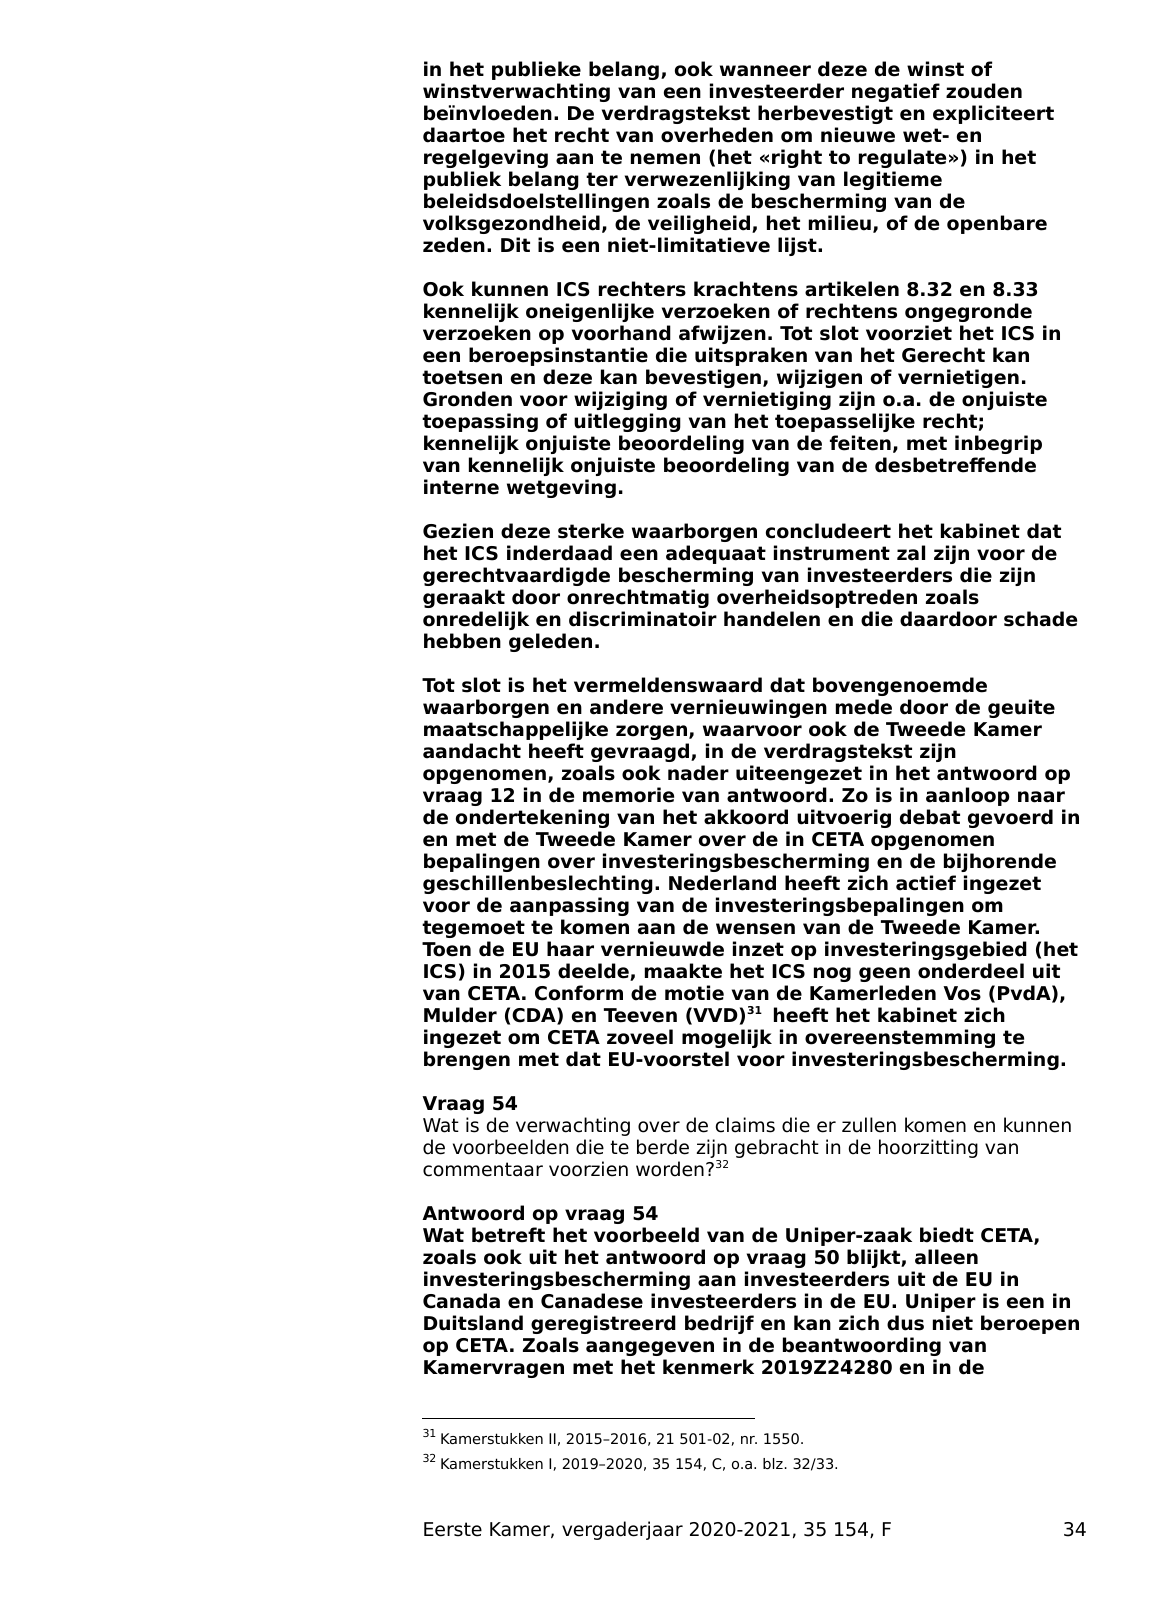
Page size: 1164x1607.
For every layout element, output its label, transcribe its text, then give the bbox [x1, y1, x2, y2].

text Ook kunnen ICS rechters krachtens artikelen 8.32 en 8.33 kennelijk oneigenlijke verzoeken of rechtens ongegronde verzoeken op voorhand afwijzen. Tot slot voorziet het ICS in een beroepsinstantie die uitspraken van het Gerecht kan toetsen en deze kan bevestigen, wijzigen of vernietigen. Gronden voor wijziging of vernietiging zijn o.a. de onjuiste toepassing of uitlegging van het toepasselijke recht; kennelijk onjuiste beoordeling van de feiten, met inbegrip van kennelijk onjuiste beoordeling van de desbetreffende interne wetgeving. [422, 279, 1087, 499]
text Vraag 54 [422, 1093, 1087, 1115]
text Gezien deze sterke waarborgen concludeert het kabinet dat het ICS inderdaad een adequaat instrument zal zijn voor de gerechtvaardigde bescherming van investeerders die zijn geraakt door onrechtmatig overheidsoptreden zoals onredelijk en discriminatoir handelen en die daardoor schade hebben geleden. [422, 521, 1087, 653]
text Kamerstukken II, 2015–2016, 21 501-02, nr. 1550. [422, 1427, 1087, 1449]
text in het publieke belang, ook wanneer deze de winst of winstverwachting van een investeerder negatief zouden beïnvloeden. De verdragstekst herbevestigt en expliciteert daartoe het recht van overheden om nieuwe wet- en regelgeving aan te nemen (het «right to regulate») in het publiek belang ter verwezenlijking van legitieme beleidsdoelstellingen zoals de bescherming van de volksgezondheid, de veiligheid, het milieu, of de openbare zeden. Dit is een niet-limitatieve lijst. [422, 59, 1087, 257]
text Wat betreft het voorbeeld van de Uniper-zaak biedt CETA, zoals ook uit het antwoord op vraag 50 blijkt, alleen investeringsbescherming aan investeerders uit de EU in Canada en Canadese investeerders in de EU. Uniper is een in Duitsland geregistreerd bedrijf en kan zich dus niet beroepen op CETA. Zoals aangegeven in de beantwoording van Kamervragen met het kenmerk 2019Z24280 en in de [422, 1225, 1087, 1379]
text Tot slot is het vermeldenswaard dat bovengenoemde waarborgen en andere vernieuwingen mede door de geuite maatschappelijke zorgen, waarvoor ook de Tweede Kamer aandacht heeft gevraagd, in de verdragstekst zijn opgenomen, zoals ook nader uiteengezet in het antwoord op vraag 12 in de memorie van antwoord. Zo is in aanloop naar de ondertekening van het akkoord uitvoerig debat gevoerd in en met de Tweede Kamer over de in CETA opgenomen bepalingen over investeringsbescherming en de bijhorende geschillenbeslechting. Nederland heeft zich actief ingezet voor de aanpassing van de investeringsbepalingen om tegemoet te komen aan de wensen van de Tweede Kamer. Toen de EU haar vernieuwde inzet op investeringsgebied (het ICS) in 2015 deelde, maakte het ICS nog geen onderdeel uit van CETA. Conform de motie van de Kamerleden Vos (PvdA), Mulder (CDA) en Teeven (VVD) heeft het kabinet zich ingezet om CETA zoveel mogelijk in overeenstemming te brengen met dat EU-voorstel voor investeringsbescherming. [422, 675, 1087, 1071]
text Wat is de verwachting over de claims die er zullen komen en kunnen de voorbeelden die te berde zijn gebracht in de hoorzitting van commentaar voorzien worden? [422, 1115, 1087, 1181]
text Kamerstukken I, 2019–2020, 35 154, C, o.a. blz. 32/33. [422, 1452, 1087, 1474]
text Antwoord op vraag 54 [422, 1203, 1087, 1225]
